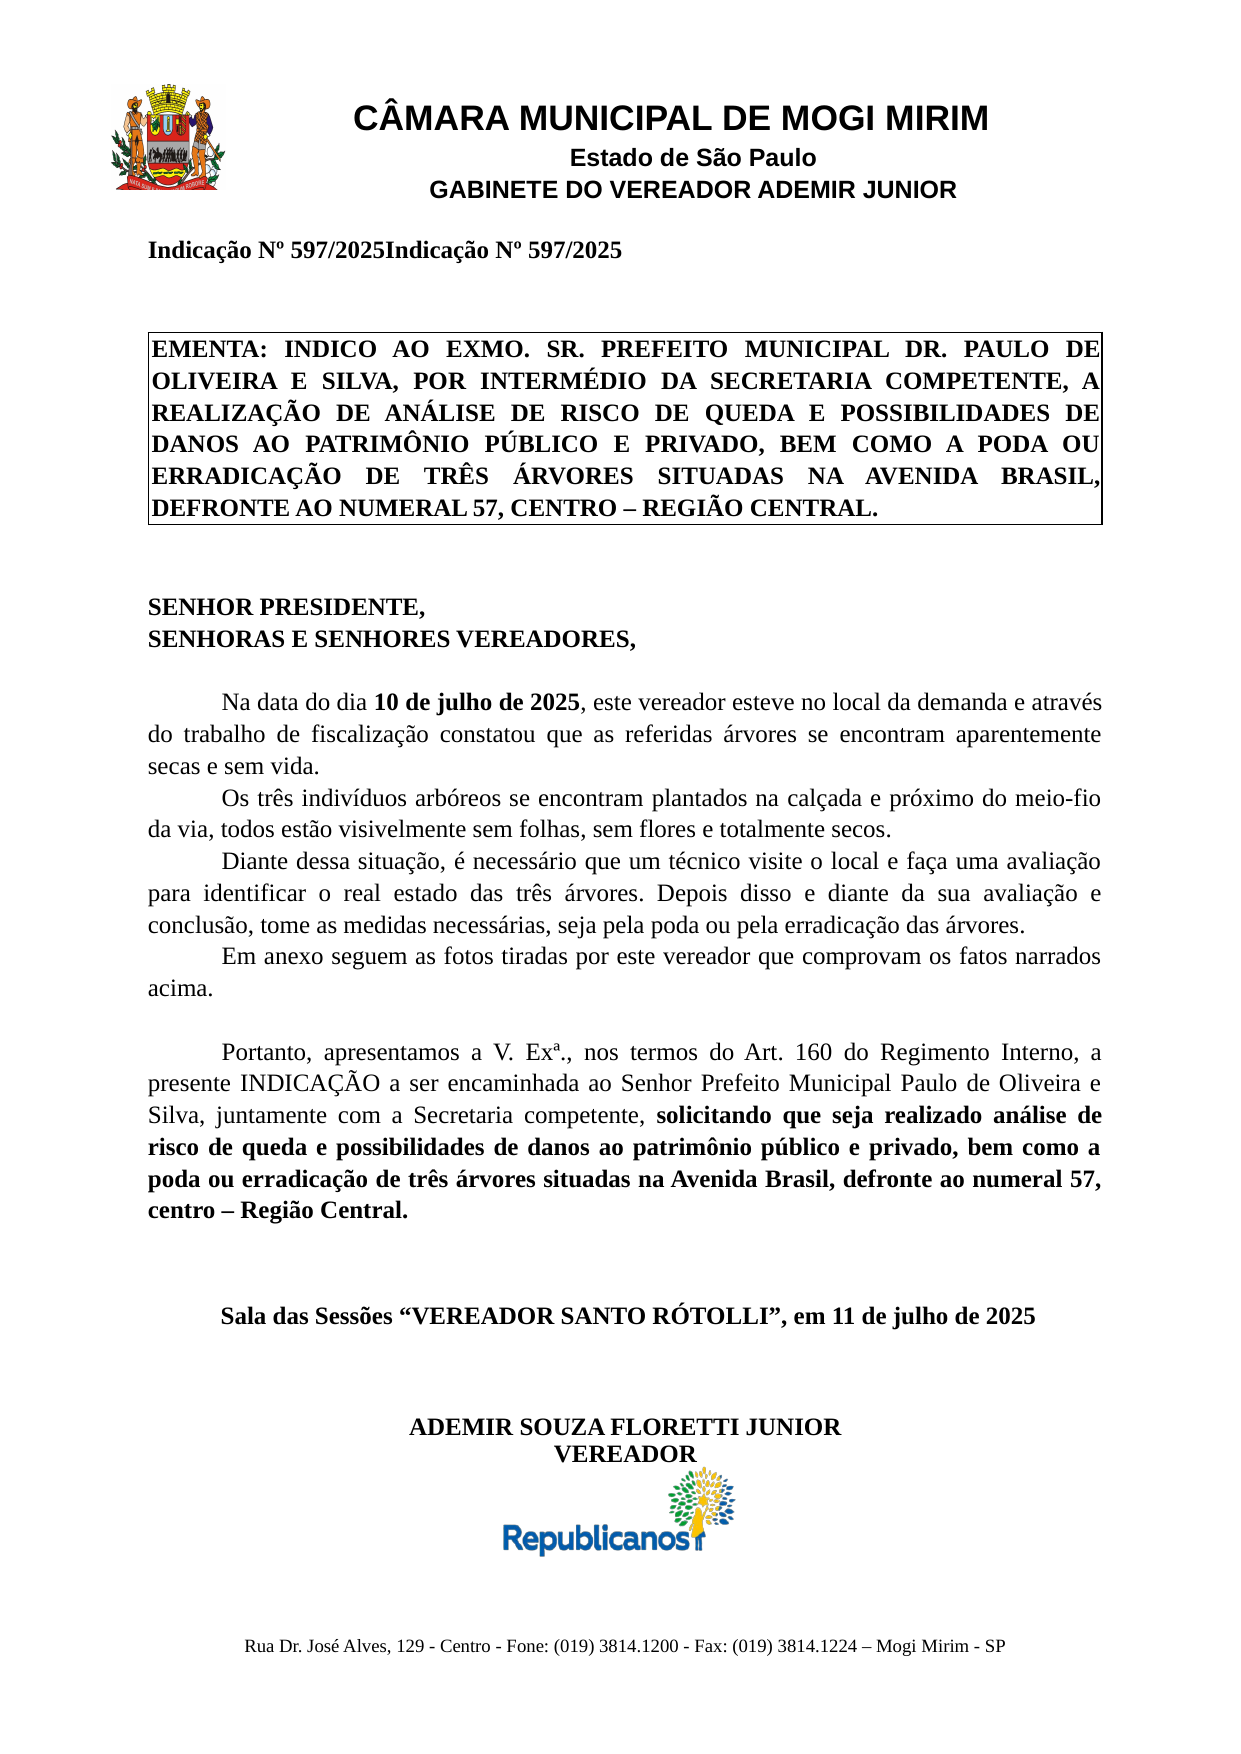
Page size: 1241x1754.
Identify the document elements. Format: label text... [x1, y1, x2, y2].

text Portanto, apresentamos a V. Exª., nos termos do Art. 160 do Regimento Interno, a presente INDICAÇÃO a ser encaminhada ao Senhor Prefeito Municipal Paulo de Oliveira e Silva, juntamente com a Secretaria competente, solicitando que seja realizado análise de risco de queda e possibilidades de danos ao patrimônio público e privado, bem como a poda ou erradicação de três árvores situadas na Avenida Brasil, defronte ao numeral 57, centro – Região Central. [148, 1038, 1103, 1224]
text Em anexo seguem as fotos tiradas por este vereador que comprovam os fatos narrados acima. [148, 942, 1103, 1002]
text SENHOR PRESIDENTE, [148, 593, 1103, 621]
text Os três indivíduos arbóreos se encontram plantados na calçada e próximo do meio-fio da via, todos estão visivelmente sem folhas, sem flores e totalmente secos. [148, 784, 1103, 843]
text VEREADOR [148, 1440, 1103, 1468]
picture [110, 84, 226, 190]
picture [488, 1455, 750, 1563]
text Na data do dia 10 de julho de 2025, este vereador esteve no local da demanda e através do trabalho de fiscalização constatou que as referidas árvores se encontram aparentemente secas e sem vida. [148, 688, 1103, 779]
text ADEMIR SOUZA FLORETTI JUNIOR [148, 1413, 1103, 1440]
text EMENTA: INDICO AO EXMO. SR. PREFEITO MUNICIPAL DR. PAULO DE OLIVEIRA E SILVA, POR INTERMÉDIO DA SECRETARIA COMPETENTE, A REALIZAÇÃO DE ANÁLISE DE RISCO DE QUEDA E POSSIBILIDADES DE DANOS AO PATRIMÔNIO PÚBLICO E PRIVADO, BEM COMO A PODA OU ERRADICAÇÃO DE TRÊS ÁRVORES SITUADAS NA AVENIDA BRASIL, DEFRONTE AO NUMERAL 57, CENTRO – REGIÃO CENTRAL. [149, 333, 1101, 524]
text Sala das Sessões “VEREADOR SANTO RÓTOLLI”, em 11 de julho de 2025 [148, 1302, 1103, 1329]
text SENHORAS E SENHORES VEREADORES, [148, 625, 1103, 652]
text Indicação Nº 597/2025Indicação Nº 597/2025 [148, 236, 1103, 264]
text Diante dessa situação, é necessário que um técnico visite o local e faça uma avaliação para identificar o real estado das três árvores. Depois disso e diante da sua avaliação e conclusão, tome as medidas necessárias, seja pela poda ou pela erradicação das árvores. [148, 847, 1103, 938]
